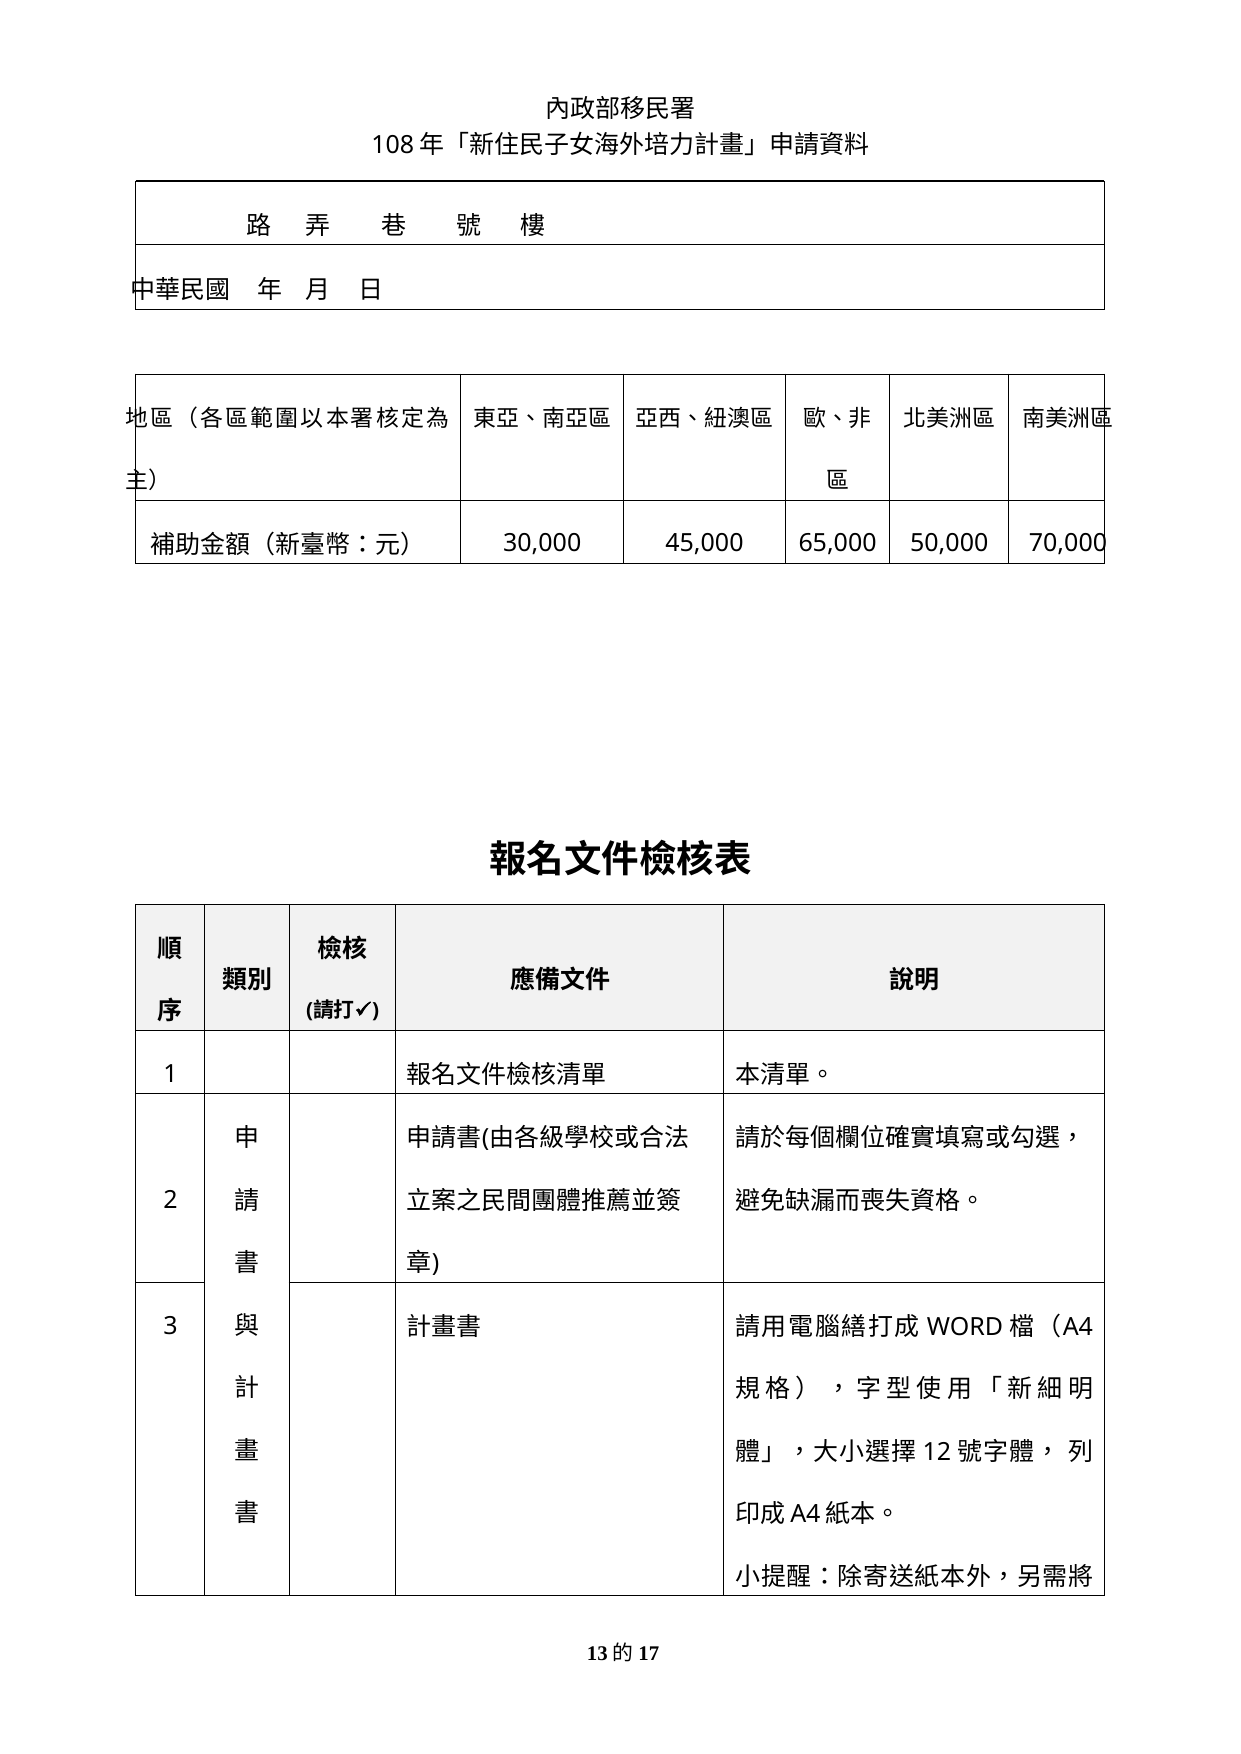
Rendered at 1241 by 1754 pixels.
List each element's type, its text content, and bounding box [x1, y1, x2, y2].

table_header 順序 [136, 905, 204, 1030]
table_cell 請於每個欄位確實填寫或勾選，避免缺漏而喪失資格。 [724, 1094, 1104, 1282]
table_header 檢核 (請打) [290, 905, 395, 1030]
table_cell 65,000 [786, 501, 889, 563]
table_cell [290, 1094, 395, 1282]
table_cell 地區（各區範圍以本署核定為主） [136, 375, 460, 499]
table_cell 30,000 [461, 501, 623, 563]
table_cell 1 [136, 1031, 204, 1093]
table_cell 歐、非區 [786, 375, 889, 499]
table_cell [136, 310, 1104, 373]
table_cell 請用電腦繕打成WORD檔（A4規格），字型使用「新細明體」，大小選擇12號字體， 列印成A4紙本。 小提醒：除寄送紙本外，另需將 [724, 1283, 1104, 1595]
table_cell [136, 564, 1104, 627]
table_cell 報名文件檢核清單 [396, 1031, 723, 1093]
table_header 說明 [724, 905, 1104, 1030]
table_cell 本清單。 [724, 1031, 1104, 1093]
table_cell 申請書與計畫書 [205, 1094, 289, 1595]
table_cell [290, 1031, 395, 1093]
table_cell 45,000 [624, 501, 785, 563]
table_cell 3 [136, 1283, 204, 1595]
table_cell 北美洲區 [890, 375, 1008, 499]
table_cell 2 [136, 1094, 204, 1282]
table_cell [205, 1031, 289, 1093]
table_cell 補助金額（新臺幣：元） [136, 501, 460, 563]
table_cell 50,000 [890, 501, 1008, 563]
text 報名文件檢核表 [136, 814, 1104, 877]
table_cell 申請書(由各級學校或合法立案之民間團體推薦並簽章) [396, 1094, 723, 1282]
table_cell 亞西、紐澳區 [624, 375, 785, 499]
table_cell 南美洲區 [1009, 375, 1104, 499]
table_header 類別 [205, 905, 289, 1030]
table_cell 70,000 [1009, 501, 1104, 563]
table_cell 計畫書 [396, 1283, 723, 1595]
table_cell 路 弄 巷 號 樓 [136, 182, 1104, 244]
table_cell [290, 1283, 395, 1595]
table_cell 東亞、南亞區 [461, 375, 623, 499]
table_header 應備文件 [396, 905, 723, 1030]
table_cell 中華民國 年 月 日 [136, 245, 1104, 309]
